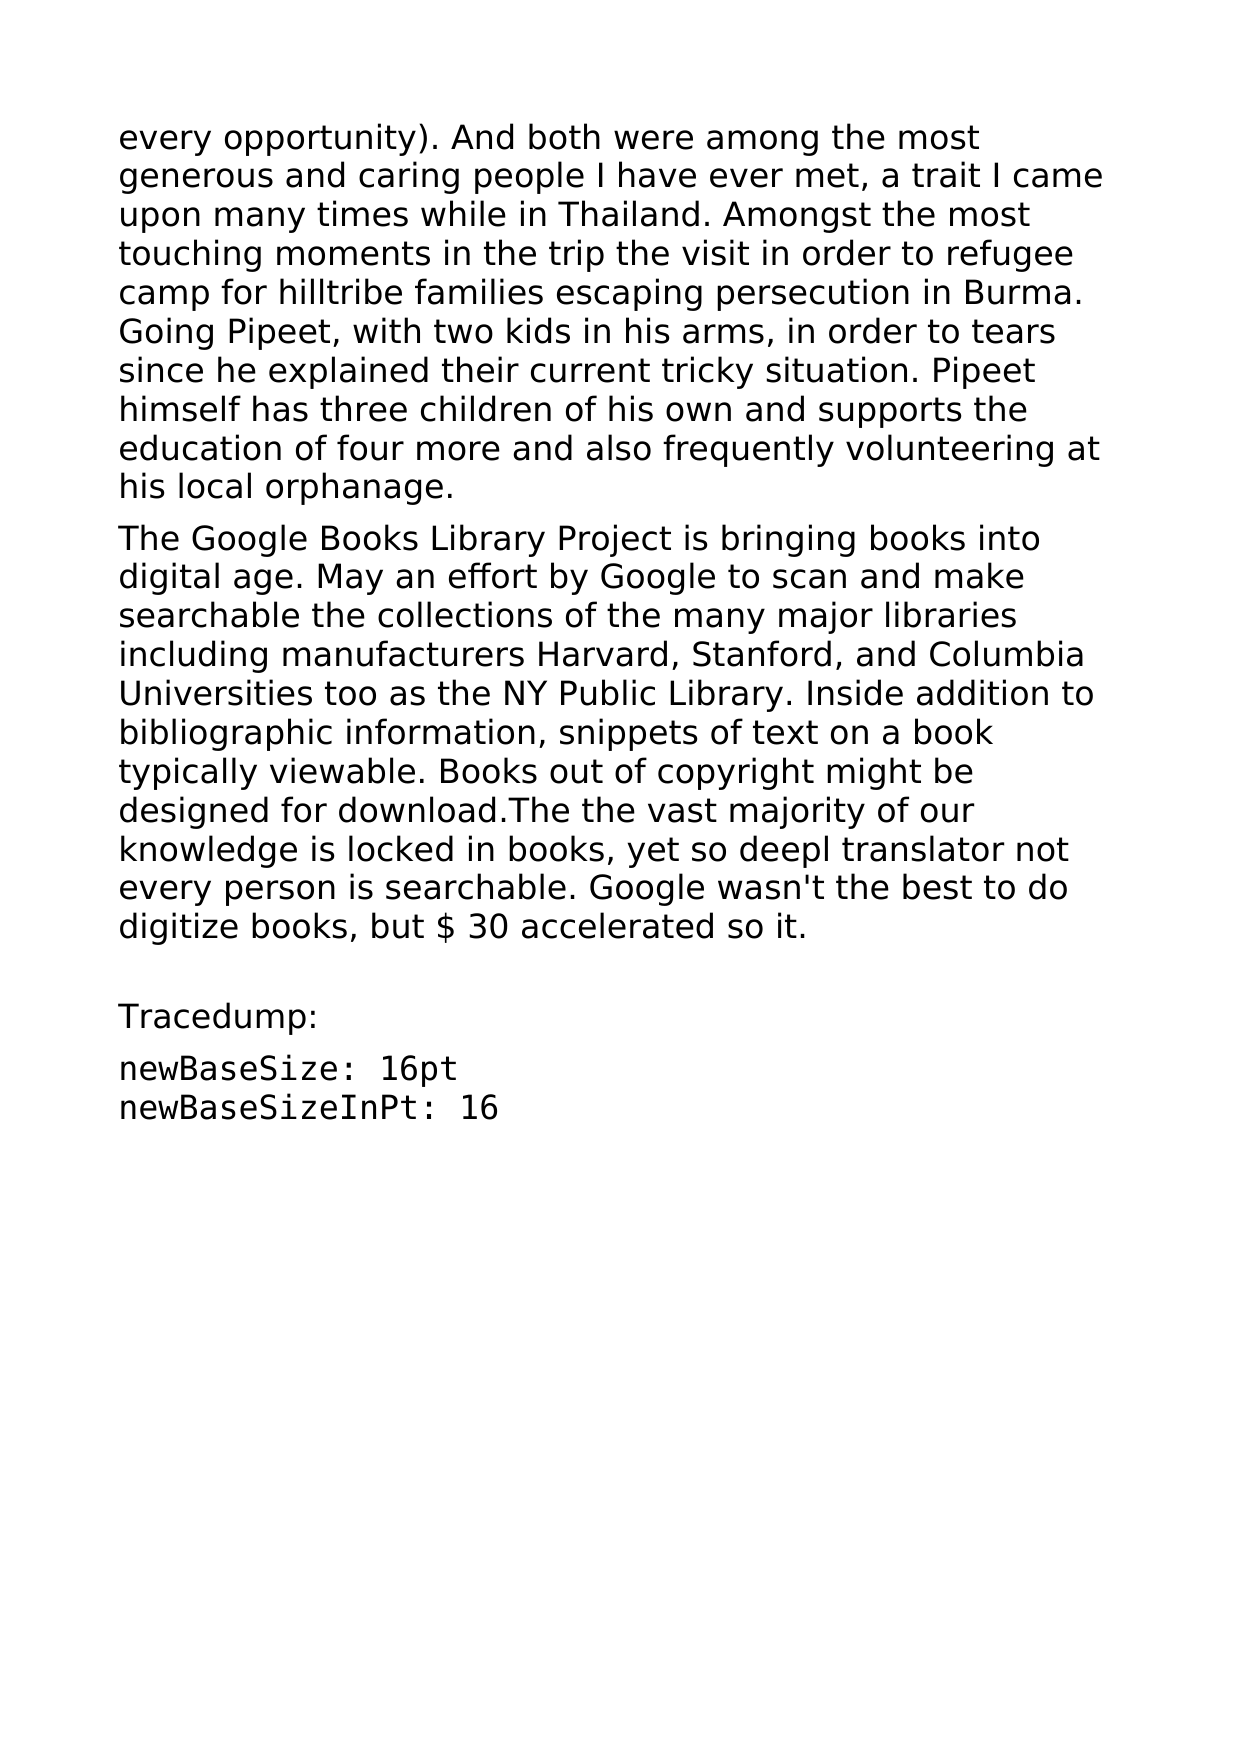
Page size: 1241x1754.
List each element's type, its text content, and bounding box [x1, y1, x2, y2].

text Tracedump: [118, 959, 1122, 1037]
text every opportunity). And both were among the most generous and caring people I have ever met, a trait I came upon many times while in Thailand. Amongst the most touching moments in the trip the visit in order to refugee camp for hilltribe families escaping persecution in Burma. Going Pipeet, with two kids in his arms, in order to tears since he explained their current tricky situation. Pipeet himself has three children of his own and supports the education of four more and also frequently volunteering at his local orphanage. [118, 118, 1122, 507]
text newBaseSize: 16pt newBaseSizeInPt: 16 [118, 1049, 1122, 1127]
text The Google Books Library Project is bringing books into digital age. May an effort by Google to scan and make searchable the collections of the many major libraries including manufacturers Harvard, Stanford, and Columbia Universities too as the NY Public Library. Inside addition to bibliographic information, snippets of text on a book typically viewable. Books out of copyright might be designed for download.The the vast majority of our knowledge is locked in books, yet so deepl translator not every person is searchable. Google wasn't the best to do digitize books, but $ 30 accelerated so it. [118, 519, 1122, 947]
